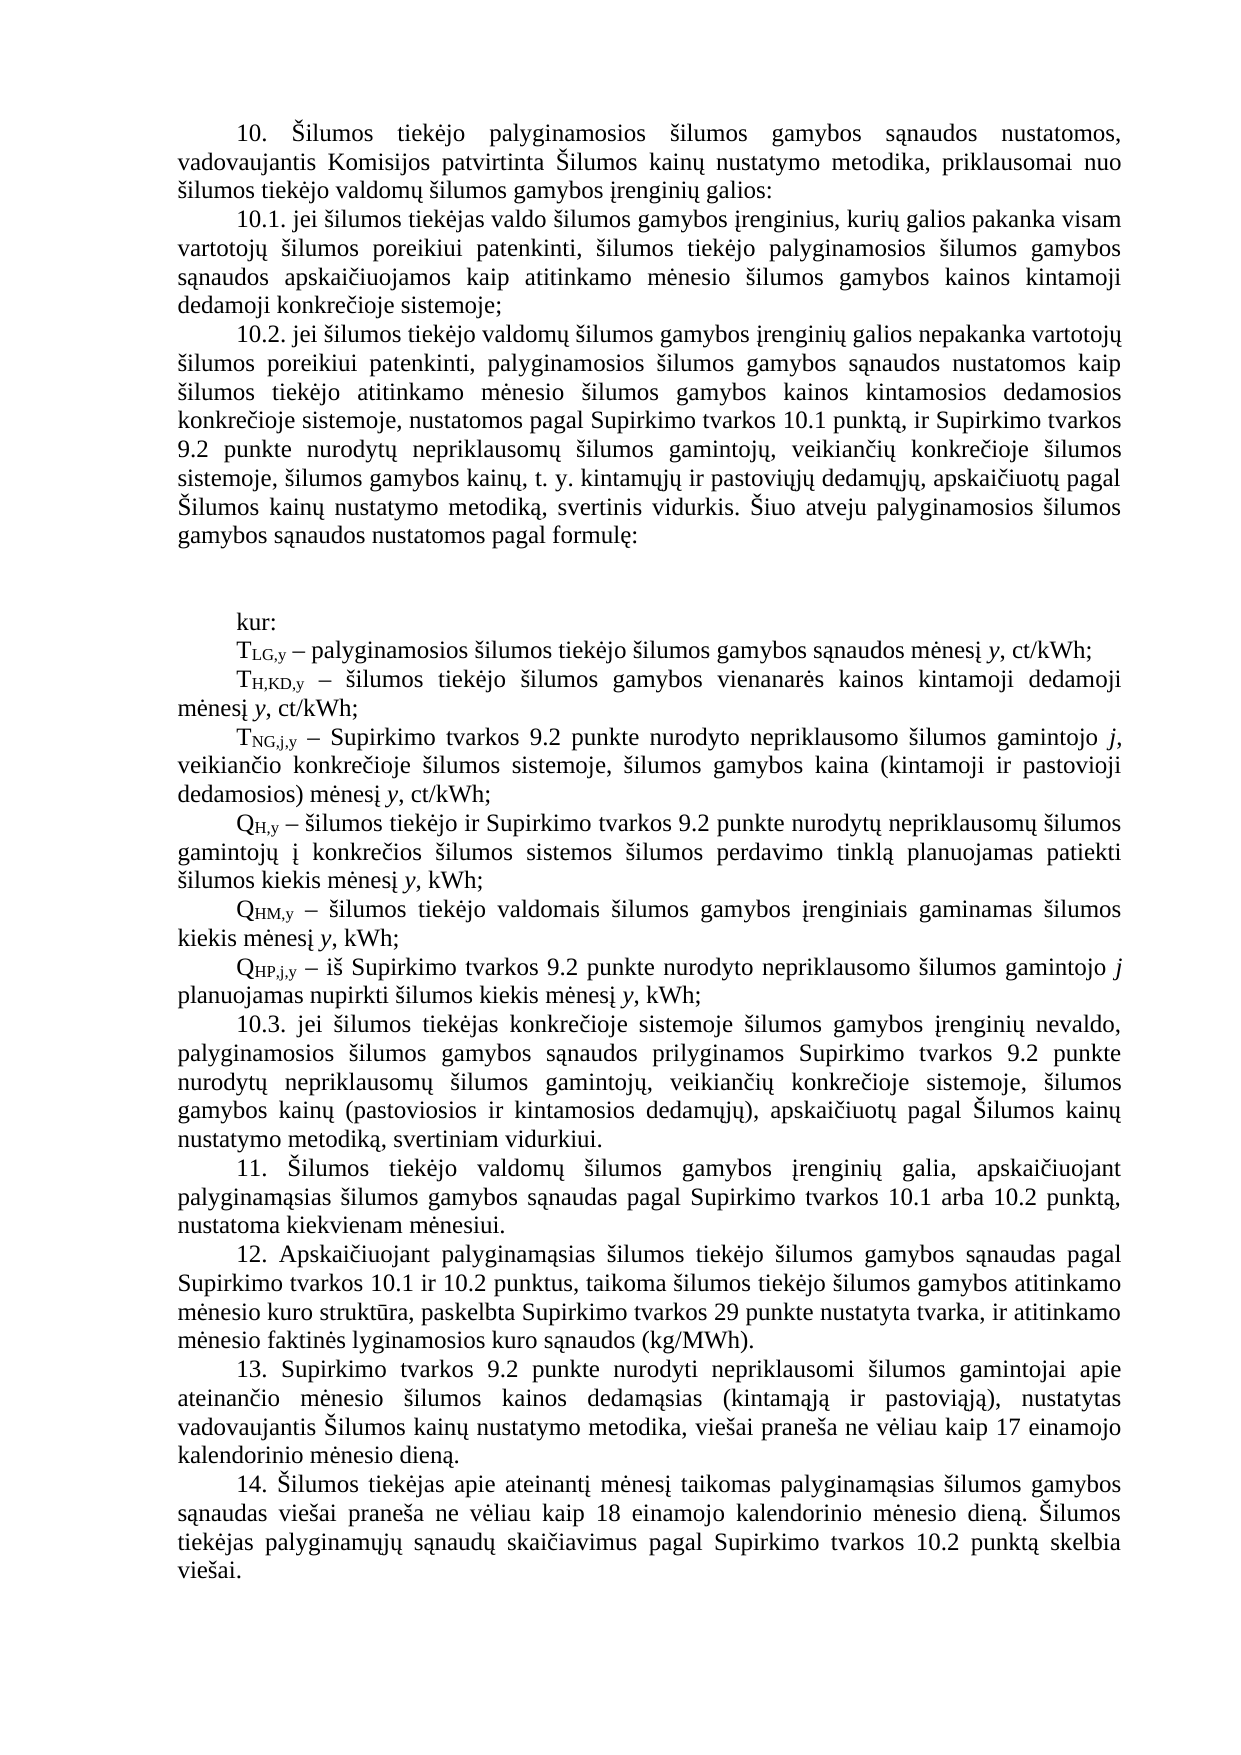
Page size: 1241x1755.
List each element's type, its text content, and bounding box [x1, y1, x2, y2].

text TNG,j,y – Supirkimo tvarkos 9.2 punkte nurodyto nepriklausomo šilumos gamintojo j, veikiančio konkrečioje šilumos sistemoje, šilumos gamybos kaina (kintamoji ir pastovioji dedamosios) mėnesį y, ct/kWh; [177, 722, 1122, 808]
text QH,y – šilumos tiekėjo ir Supirkimo tvarkos 9.2 punkte nurodytų nepriklausomų šilumos gamintojų į konkrečios šilumos sistemos šilumos perdavimo tinklą planuojamas patiekti šilumos kiekis mėnesį y, kWh; [177, 808, 1122, 894]
text TLG,y – palyginamosios šilumos tiekėjo šilumos gamybos sąnaudos mėnesį y, ct/kWh; [177, 636, 1122, 664]
text 14. Šilumos tiekėjas apie ateinantį mėnesį taikomas palyginamąsias šilumos gamybos sąnaudas viešai praneša ne vėliau kaip 18 einamojo kalendorinio mėnesio dieną. Šilumos tiekėjas palyginamųjų sąnaudų skaičiavimus pagal Supirkimo tvarkos 10.2 punktą skelbia viešai. [177, 1469, 1122, 1584]
text 10. Šilumos tiekėjo palyginamosios šilumos gamybos sąnaudos nustatomos, vadovaujantis Komisijos patvirtinta Šilumos kainų nustatymo metodika, priklausomai nuo šilumos tiekėjo valdomų šilumos gamybos įrenginių galios: [177, 118, 1122, 204]
text QHM,y – šilumos tiekėjo valdomais šilumos gamybos įrenginiais gaminamas šilumos kiekis mėnesį y, kWh; [177, 894, 1122, 952]
text 12. Apskaičiuojant palyginamąsias šilumos tiekėjo šilumos gamybos sąnaudas pagal Supirkimo tvarkos 10.1 ir 10.2 punktus, taikoma šilumos tiekėjo šilumos gamybos atitinkamo mėnesio kuro struktūra, paskelbta Supirkimo tvarkos 29 punkte nustatyta tvarka, ir atitinkamo mėnesio faktinės lyginamosios kuro sąnaudos (kg/MWh). [177, 1239, 1122, 1354]
text QHP,j,y – iš Supirkimo tvarkos 9.2 punkte nurodyto nepriklausomo šilumos gamintojo j planuojamas nupirkti šilumos kiekis mėnesį y, kWh; [177, 952, 1122, 1009]
text kur: [177, 607, 1122, 636]
text 13. Supirkimo tvarkos 9.2 punkte nurodyti nepriklausomi šilumos gamintojai apie ateinančio mėnesio šilumos kainos dedamąsias (kintamąją ir pastoviąją), nustatytas vadovaujantis Šilumos kainų nustatymo metodika, viešai praneša ne vėliau kaip 17 einamojo kalendorinio mėnesio dieną. [177, 1354, 1122, 1469]
text TH,KD,y – šilumos tiekėjo šilumos gamybos vienanarės kainos kintamoji dedamoji mėnesį y, ct/kWh; [177, 664, 1122, 722]
text 11. Šilumos tiekėjo valdomų šilumos gamybos įrenginių galia, apskaičiuojant palyginamąsias šilumos gamybos sąnaudas pagal Supirkimo tvarkos 10.1 arba 10.2 punktą, nustatoma kiekvienam mėnesiui. [177, 1153, 1122, 1239]
text 10.1. jei šilumos tiekėjas valdo šilumos gamybos įrenginius, kurių galios pakanka visam vartotojų šilumos poreikiui patenkinti, šilumos tiekėjo palyginamosios šilumos gamybos sąnaudos apskaičiuojamos kaip atitinkamo mėnesio šilumos gamybos kainos kintamoji dedamoji konkrečioje sistemoje; [177, 204, 1122, 319]
text 10.2. jei šilumos tiekėjo valdomų šilumos gamybos įrenginių galios nepakanka vartotojų šilumos poreikiui patenkinti, palyginamosios šilumos gamybos sąnaudos nustatomos kaip šilumos tiekėjo atitinkamo mėnesio šilumos gamybos kainos kintamosios dedamosios konkrečioje sistemoje, nustatomos pagal Supirkimo tvarkos 10.1 punktą, ir Supirkimo tvarkos 9.2 punkte nurodytų nepriklausomų šilumos gamintojų, veikiančių konkrečioje šilumos sistemoje, šilumos gamybos kainų, t. y. kintamųjų ir pastoviųjų dedamųjų, apskaičiuotų pagal Šilumos kainų nustatymo metodiką, svertinis vidurkis. Šiuo atveju palyginamosios šilumos gamybos sąnaudos nustatomos pagal formulę: [177, 319, 1122, 549]
text 10.3. jei šilumos tiekėjas konkrečioje sistemoje šilumos gamybos įrenginių nevaldo, palyginamosios šilumos gamybos sąnaudos prilyginamos Supirkimo tvarkos 9.2 punkte nurodytų nepriklausomų šilumos gamintojų, veikiančių konkrečioje sistemoje, šilumos gamybos kainų (pastoviosios ir kintamosios dedamųjų), apskaičiuotų pagal Šilumos kainų nustatymo metodiką, svertiniam vidurkiui. [177, 1009, 1122, 1153]
